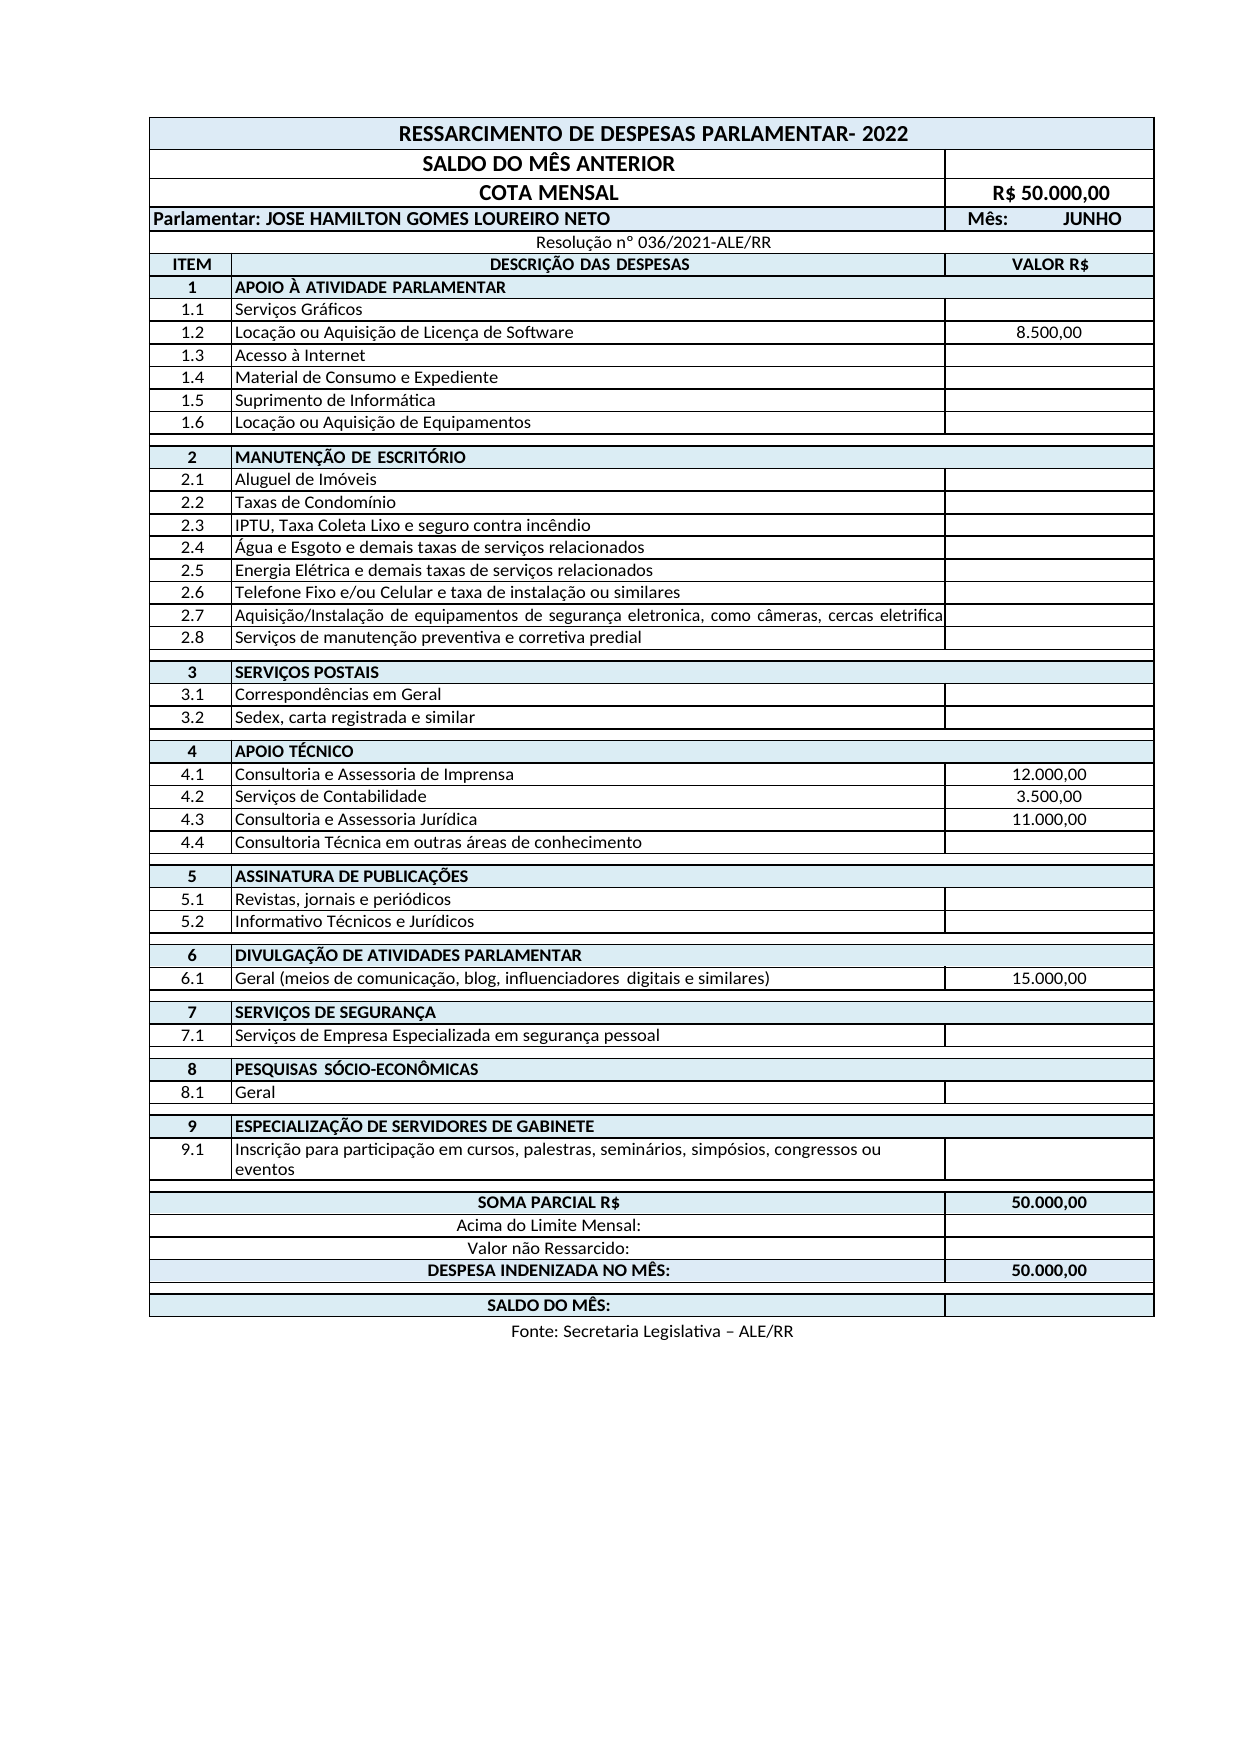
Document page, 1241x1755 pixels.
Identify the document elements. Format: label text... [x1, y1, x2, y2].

table_cell MANUTENÇÃO DE ESCRITÓRIO [232, 447, 1153, 468]
table_cell [946, 537, 1153, 558]
table_cell 1.6 [150, 412, 231, 433]
table_cell 15.000,00 [946, 968, 1153, 989]
table_cell APOIO TÉCNICO [232, 741, 1153, 762]
table_cell 6 [150, 945, 231, 966]
table_cell [150, 730, 1153, 739]
table_cell 2.2 [150, 492, 231, 513]
table_cell DIVULGAÇÃO DE ATIVIDADES PARLAMENTAR [232, 945, 1153, 966]
table_cell 2 [150, 447, 231, 468]
table_cell Aluguel de Imóveis [232, 469, 944, 490]
table_cell [946, 832, 1153, 853]
table_cell 6.1 [150, 968, 231, 989]
table_cell Acesso à Internet [232, 345, 944, 366]
table_cell Parlamentar: JOSE HAMILTON GOMES LOUREIRO NETO [150, 208, 944, 230]
table_cell [946, 1238, 1153, 1259]
table_cell 1.4 [150, 367, 231, 388]
table_cell 2.7 [150, 605, 231, 626]
table_cell Telefone Fixo e/ou Celular e taxa de instalação ou similares [232, 582, 944, 603]
table_cell [946, 492, 1153, 513]
table_cell PESQUISAS SÓCIO-ECONÔMICAS [232, 1059, 1153, 1080]
table_cell [946, 1139, 1153, 1179]
table_cell Revistas, jornais e periódicos [232, 888, 944, 909]
table_cell 1.1 [150, 299, 231, 320]
table_cell [150, 1047, 1153, 1057]
table_cell IPTU, Taxa Coleta Lixo e seguro contra incêndio [232, 515, 944, 535]
table_cell Água e Esgoto e demais taxas de serviços relacionados [232, 537, 944, 558]
table_cell 8.500,00 [946, 322, 1153, 343]
text Fonte: Secretaria Legislativa – ALE/RR [510, 1320, 794, 1342]
table_cell 2.4 [150, 537, 231, 558]
table_cell Resolução nº 036/2021-ALE/RR [150, 232, 1153, 252]
table_cell SALDO DO MÊS: [150, 1295, 944, 1316]
table_cell Suprimento de Informática [232, 390, 944, 411]
table_cell [946, 707, 1153, 728]
table_cell 4.3 [150, 809, 231, 830]
table_cell Serviços de manutenção preventiva e corretiva predial [232, 627, 944, 648]
table_cell 2.5 [150, 560, 231, 581]
table_cell 3.500,00 [946, 786, 1153, 807]
table_cell [946, 684, 1153, 705]
table_cell SERVIÇOS POSTAIS [232, 662, 1153, 683]
table_cell VALOR R$ [946, 254, 1153, 275]
table_cell [946, 560, 1153, 581]
table_cell [946, 367, 1153, 388]
table_cell 11.000,00 [946, 809, 1153, 830]
table_cell 2.1 [150, 469, 231, 490]
table_cell 2.3 [150, 515, 231, 535]
table_cell 9 [150, 1116, 231, 1137]
table_cell Material de Consumo e Expediente [232, 367, 944, 388]
table_cell [946, 390, 1153, 411]
table_cell [946, 299, 1153, 320]
table_cell 2.6 [150, 582, 231, 603]
table_cell [946, 469, 1153, 490]
table_header RESSARCIMENTO DE DESPESAS PARLAMENTAR- 2022 [150, 118, 1153, 149]
table_cell Mês: JUNHO [946, 208, 1153, 230]
table_cell Consultoria Técnica em outras áreas de conhecimento [232, 832, 944, 853]
table_cell [946, 605, 1153, 626]
table_cell 1.5 [150, 390, 231, 411]
table_cell 9.1 [150, 1139, 231, 1179]
table_cell [946, 1025, 1153, 1046]
table_cell 7 [150, 1002, 231, 1023]
table_cell Consultoria e Assessoria Jurídica [232, 809, 944, 830]
table_cell 4.1 [150, 764, 231, 785]
table_cell 5 [150, 866, 231, 887]
table_cell [150, 1181, 1153, 1191]
table_cell Energia Elétrica e demais taxas de serviços relacionados [232, 560, 944, 581]
table_cell [946, 1215, 1153, 1236]
table_cell 5.1 [150, 888, 231, 909]
table_cell [150, 934, 1153, 944]
table_cell Geral [232, 1082, 944, 1103]
table_cell Sedex, carta registrada e similar [232, 707, 944, 728]
table_cell 8.1 [150, 1082, 231, 1103]
table_cell [946, 1082, 1153, 1103]
table_cell Serviços de Empresa Especializada em segurança pessoal [232, 1025, 944, 1046]
table_cell Informativo Técnicos e Jurídicos [232, 911, 944, 932]
table_cell COTA MENSAL [150, 179, 944, 206]
table_cell 4.2 [150, 786, 231, 807]
table_cell Consultoria e Assessoria de Imprensa [232, 764, 944, 785]
table_cell Locação ou Aquisição de Equipamentos [232, 412, 944, 433]
table_cell [150, 435, 1153, 445]
table_cell [150, 1283, 1153, 1293]
table_cell ASSINATURA DE PUBLICAÇÕES [232, 866, 1153, 887]
table_cell Correspondências em Geral [232, 684, 944, 705]
table_cell ITEM [150, 254, 231, 275]
table_cell DESCRIÇÃO DAS DESPESAS [232, 254, 944, 275]
table_cell 4.4 [150, 832, 231, 853]
table_cell [150, 854, 1153, 864]
table_cell Serviços de Contabilidade [232, 786, 944, 807]
table_cell [946, 911, 1153, 932]
table_cell 4 [150, 741, 231, 762]
table_cell 3.1 [150, 684, 231, 705]
table_cell DESPESA INDENIZADA NO MÊS: [150, 1260, 944, 1281]
table_cell 50.000,00 [946, 1193, 1153, 1213]
table_cell [946, 627, 1153, 648]
table_cell SERVIÇOS DE SEGURANÇA [232, 1002, 1153, 1023]
table_cell 3.2 [150, 707, 231, 728]
table_cell SALDO DO MÊS ANTERIOR [150, 150, 944, 177]
table_cell 1.2 [150, 322, 231, 343]
table_cell [150, 991, 1153, 1001]
table_cell 5.2 [150, 911, 231, 932]
table_cell [150, 1104, 1153, 1114]
table_cell Serviços Gráficos [232, 299, 944, 320]
table_cell [946, 582, 1153, 603]
table_cell 8 [150, 1059, 231, 1080]
table_cell [150, 650, 1153, 660]
table_cell 50.000,00 [946, 1260, 1153, 1281]
table_cell Taxas de Condomínio [232, 492, 944, 513]
table_cell APOIO À ATIVIDADE PARLAMENTAR [232, 277, 1153, 298]
table_cell 1 [150, 277, 231, 298]
table_cell 1.3 [150, 345, 231, 366]
table_cell [946, 888, 1153, 909]
table_cell [946, 345, 1153, 366]
table_cell Acima do Limite Mensal: [150, 1215, 944, 1236]
table_cell [946, 1295, 1153, 1316]
table_cell Inscrição para participação em cursos, palestras, seminários, simpósios, congressos ou eventos [232, 1139, 944, 1179]
table_cell [946, 412, 1153, 433]
table_cell Geral (meios de comunicação, blog, influenciadores digitais e similares) [232, 968, 944, 989]
table_cell Locação ou Aquisição de Licença de Software [232, 322, 944, 343]
table_cell Valor não Ressarcido: [150, 1238, 944, 1259]
table_cell 2.8 [150, 627, 231, 648]
table_cell SOMA PARCIAL R$ [150, 1193, 944, 1213]
table_cell Aquisição/Instalação de equipamentos de segurança eletronica, como câmeras, cercas eletrifica [232, 605, 944, 626]
table_cell 3 [150, 662, 231, 683]
table_cell ESPECIALIZAÇÃO DE SERVIDORES DE GABINETE [232, 1116, 1153, 1137]
table_cell 7.1 [150, 1025, 231, 1046]
table_cell [946, 515, 1153, 535]
table_cell 12.000,00 [946, 764, 1153, 785]
table_cell [946, 150, 1153, 177]
table_cell R$ 50.000,00 [946, 179, 1153, 206]
